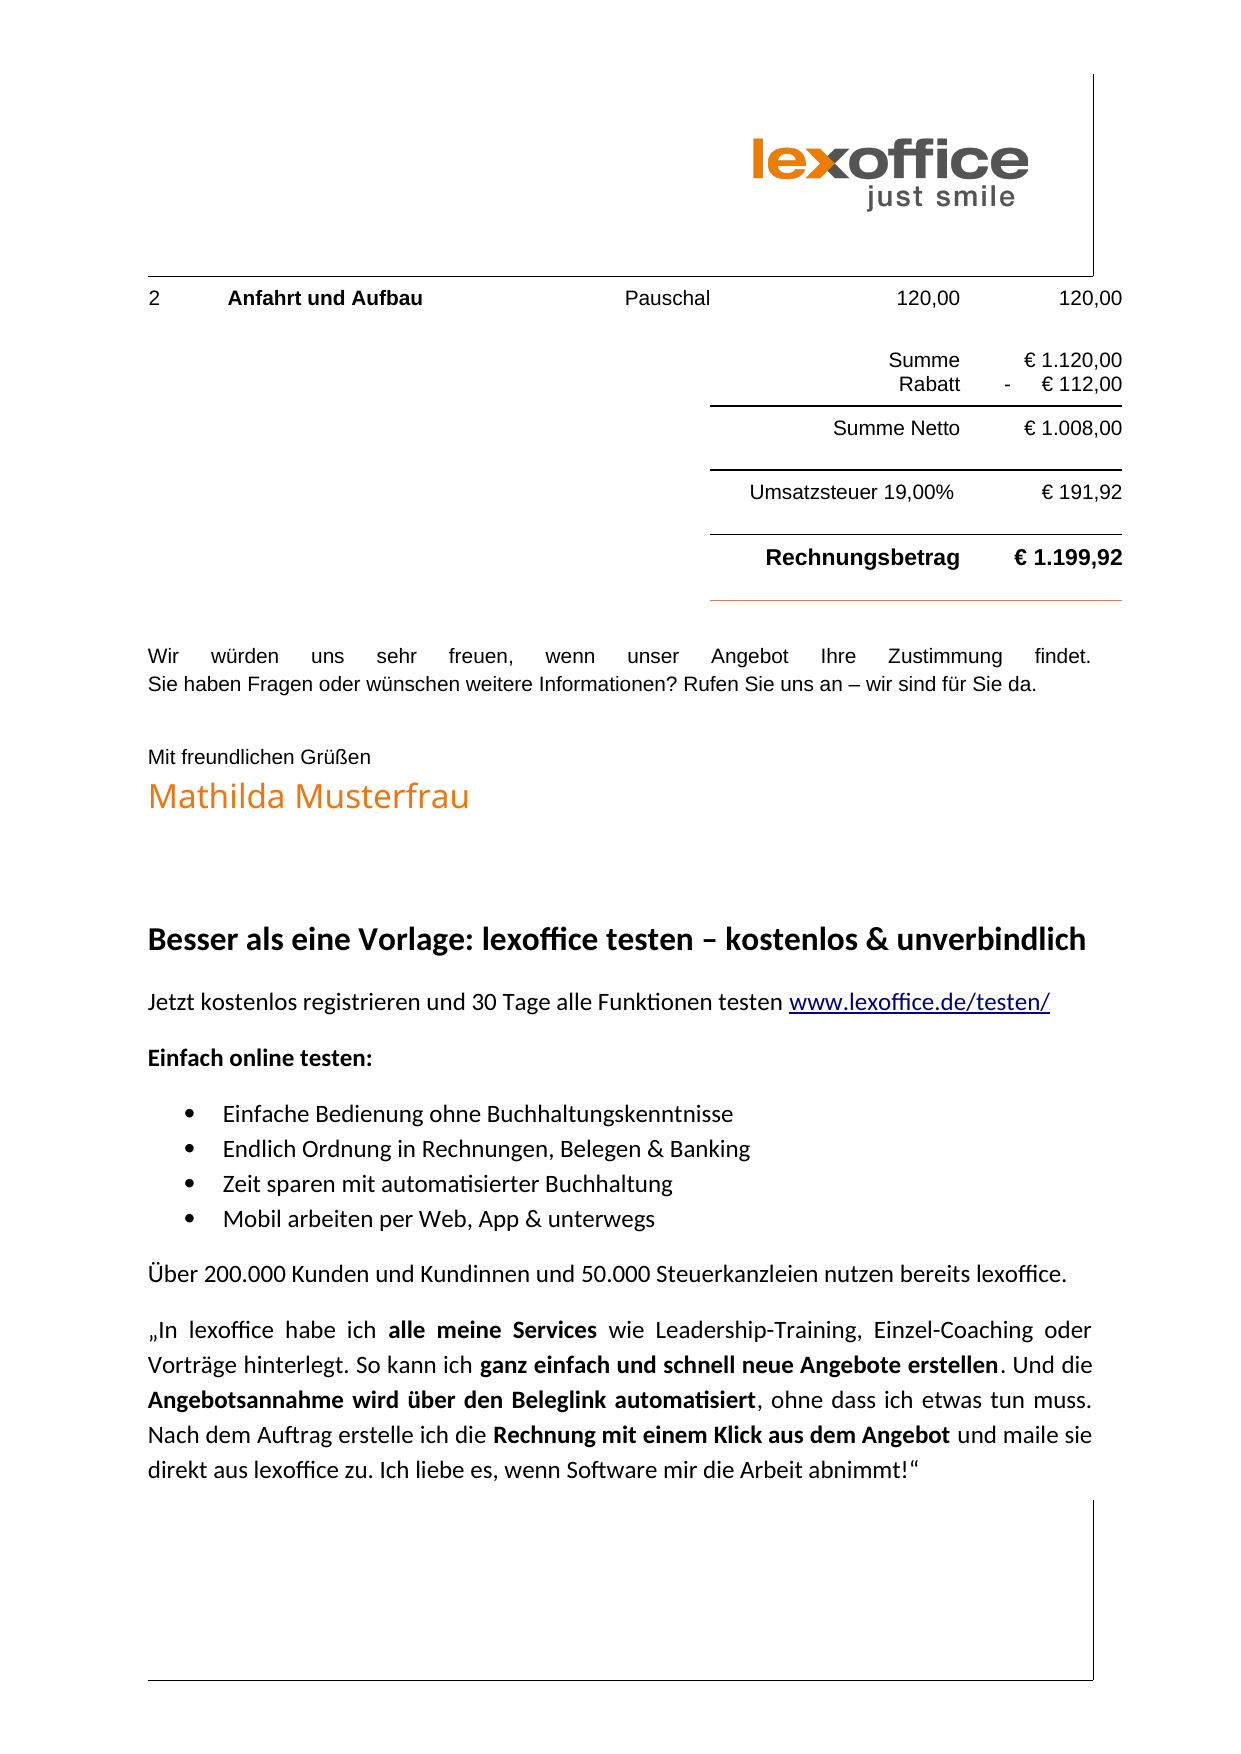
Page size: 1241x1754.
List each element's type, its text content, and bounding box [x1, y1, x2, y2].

list Endlich Ordnung in Rechnungen, Belegen & Banking [185, 1133, 1093, 1163]
table_cell [148, 339, 710, 404]
list Zeit sparen mit automatisierter Buchhaltung [185, 1168, 1093, 1198]
table_cell 120,00 [815, 276, 960, 339]
table_cell Anfahrt und Aufbau [228, 276, 624, 339]
text Mathilda Musterfrau [148, 772, 1093, 818]
text Besser als eine Vorlage: lexoffice testen – kostenlos & unverbindlich [148, 918, 1093, 959]
text „In lexoffice habe ich alle meine Services wie Leadership-Training, Einzel-Coaching oder Vorträge hinterlegt. So kann ich ganz einfach und schnell neue Angebote erstellen. Und die Angebotsannahme wird über den Beleglink automatisiert, ohne dass ich etwas tun muss. Nach dem Auftrag erstelle ich die Rechnung mit einem Klick aus dem Angebot und maile sie direkt aus lexoffice zu. Ich liebe es, wenn Software mir die Arbeit abnimmt!“ [148, 1314, 1093, 1485]
table_cell [148, 534, 710, 600]
list Einfache Bedienung ohne Buchhaltungskenntnisse [185, 1098, 1093, 1128]
text Wir würden uns sehr freuen, wenn unser Angebot Ihre Zustimmung findet. Sie haben Fragen oder wünschen weitere Informationen? Rufen Sie uns an – wir sind für Sie da. [148, 644, 1093, 696]
table_cell [710, 276, 814, 339]
text Mit freundlichen Grüßen [148, 745, 1093, 769]
text Jetzt kostenlos registrieren und 30 Tage alle Funktionen testen www.lexoffice.de/testen/ [148, 986, 1093, 1017]
list Mobil arbeiten per Web, App & unterwegs [185, 1203, 1093, 1233]
table_cell € 1.120,00 € 112,00 [960, 339, 1122, 404]
text Einfach online testen: [148, 1042, 1093, 1072]
table_cell Pauschal [624, 276, 710, 339]
table_cell [148, 469, 710, 534]
table_cell Summe Netto [710, 407, 960, 469]
table_cell Umsatzsteuer 19,00% [710, 471, 960, 534]
table_cell [223, 276, 227, 339]
table_cell Rechnungsbetrag [710, 535, 960, 600]
table_cell € 1.199,92 [960, 535, 1122, 600]
table_cell 2 [148, 276, 223, 339]
text Über 200.000 Kunden und Kundinnen und 50.000 Steuerkanzleien nutzen bereits lexoffice. [148, 1258, 1093, 1289]
table_cell € 191,92 [960, 471, 1122, 534]
table_cell € 1.008,00 [960, 407, 1122, 469]
table_cell 120,00 [960, 276, 1122, 339]
table_cell [148, 405, 710, 469]
table_cell Summe Rabatt [710, 339, 960, 404]
